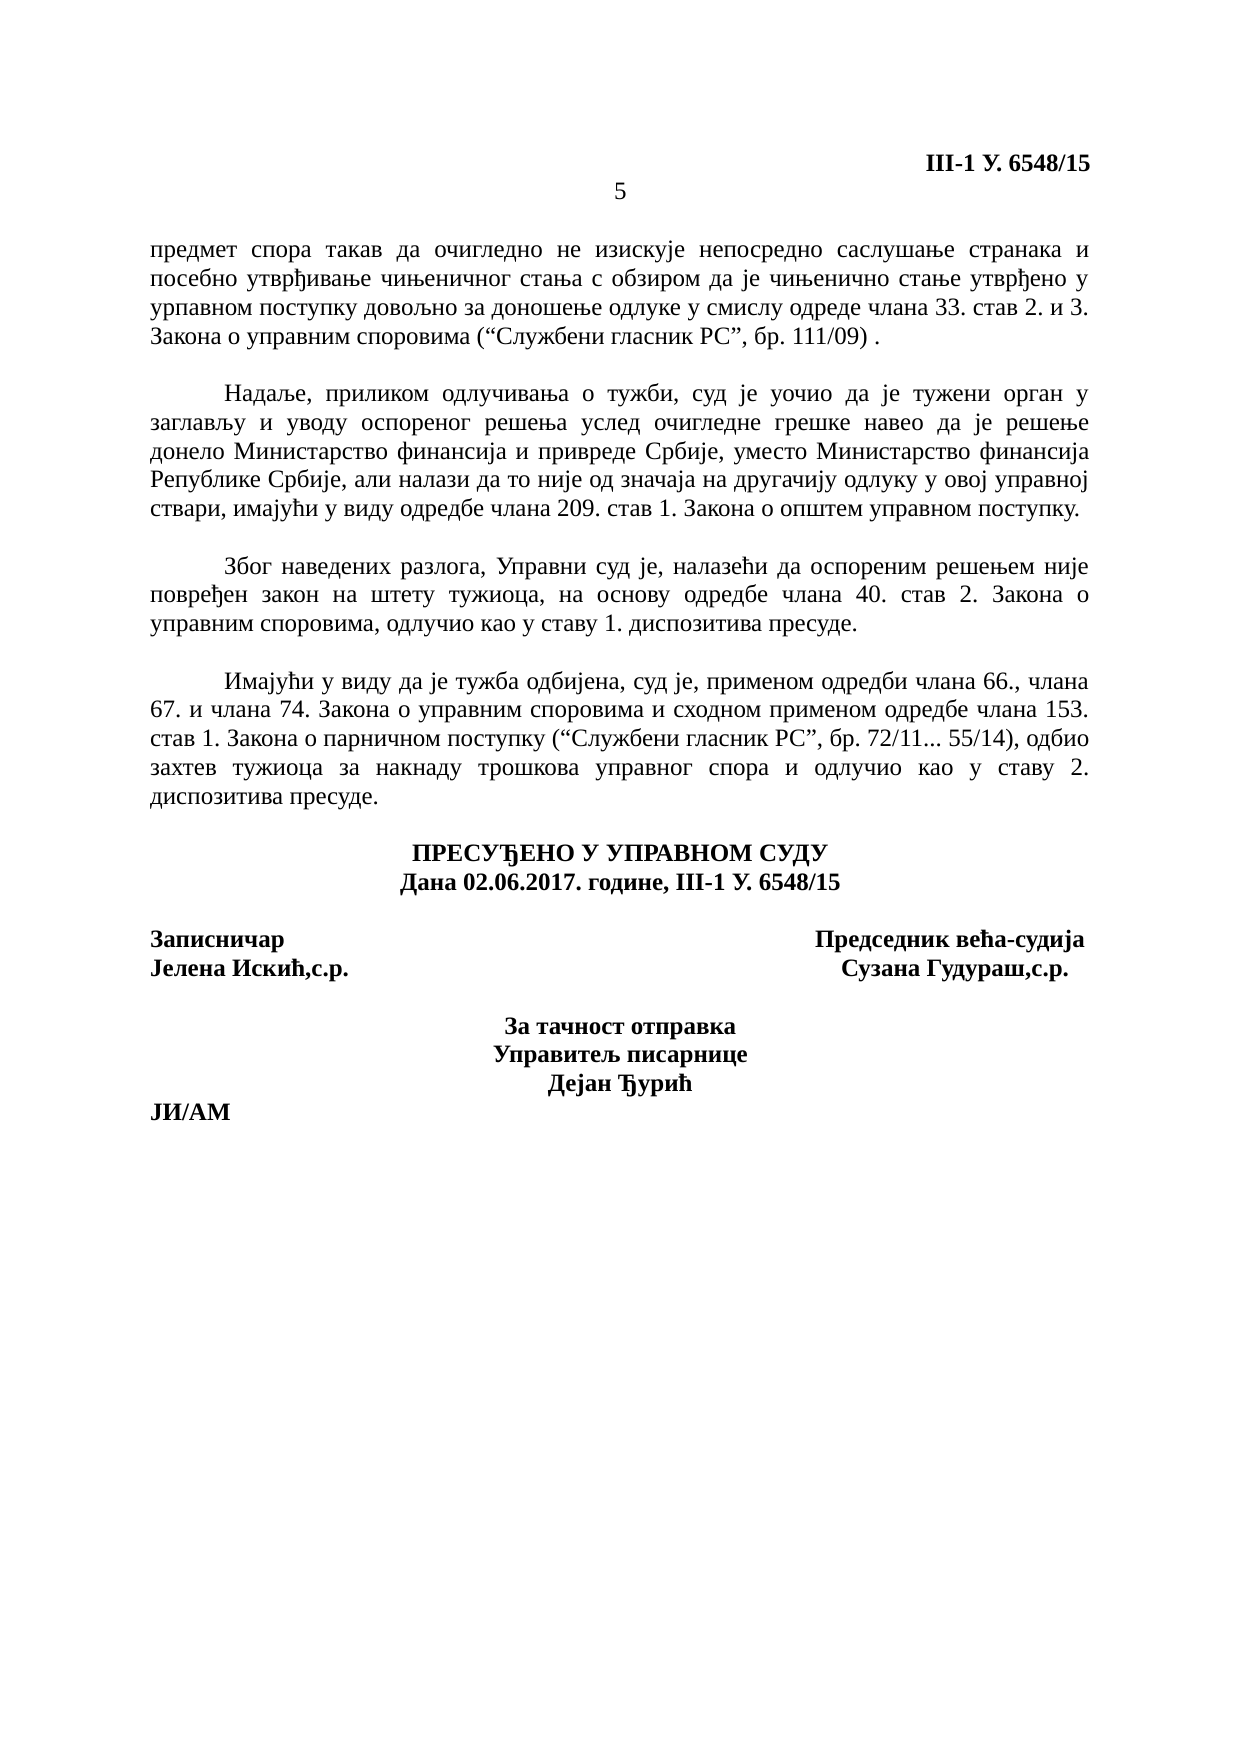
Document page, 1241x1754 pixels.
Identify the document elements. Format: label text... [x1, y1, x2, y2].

text Имајући у виду да је тужба одбијена, суд је, применом одредби члана 66., члана 67. и члана 74. Закона о управним споровима и сходном применом одредбе члана 153. став 1. Закона о парничном поступку (“Службени гласник РС”, бр. 72/11... 55/14), одбио захтев тужиоца за накнаду трошкова управног спора и одлучио као у ставу 2. диспозитива пресуде. [150, 666, 1090, 809]
text Дана 02.06.2017. године, III-1 У. 6548/15 [150, 867, 1090, 896]
text Јелена Искић,с.р. Сузана Гудураш,с.р. [150, 953, 1090, 982]
text Због наведених разлога, Управни суд је, налазећи да оспореним решењем није повређен закон на штету тужиоца, на основу одредбе члана 40. став 2. Закона о управним споровима, одлучио као у ставу 1. диспозитива пресуде. [150, 551, 1090, 637]
text ЈИ/АМ [150, 1097, 1090, 1126]
text Надаље, приликом одлучивања о тужби, суд је уочио да је тужени орган у заглављу и уводу оспореног решења услед очигледне грешке навео да је решење донело Министарство финансија и привреде Србије, уместо Министарство финансија Републике Србије, али налази да то није од значаја на другачију одлуку у овој управној ствари, имајући у виду одредбе члана 209. став 1. Закона о општем управном поступку. [150, 378, 1090, 522]
text За тачност отправка [150, 1011, 1090, 1039]
text ПРЕСУЂЕНО У УПРАВНОМ СУДУ [150, 838, 1090, 867]
text Записничар Председник већа-судија [150, 924, 1090, 953]
text Управитељ писарнице [150, 1039, 1090, 1068]
text Дејан Ђурић [150, 1068, 1090, 1097]
text предмет спора такав да очигледно не изискује непосредно саслушање странака и посебно утврђивање чињеничног стања с обзиром да је чињенично стање утврђено у урпавном поступку довољно за доношење одлуке у смислу одреде члана 33. став 2. и 3. Закона о управним споровима (“Службени гласник РС”, бр. 111/09) . [150, 234, 1090, 349]
